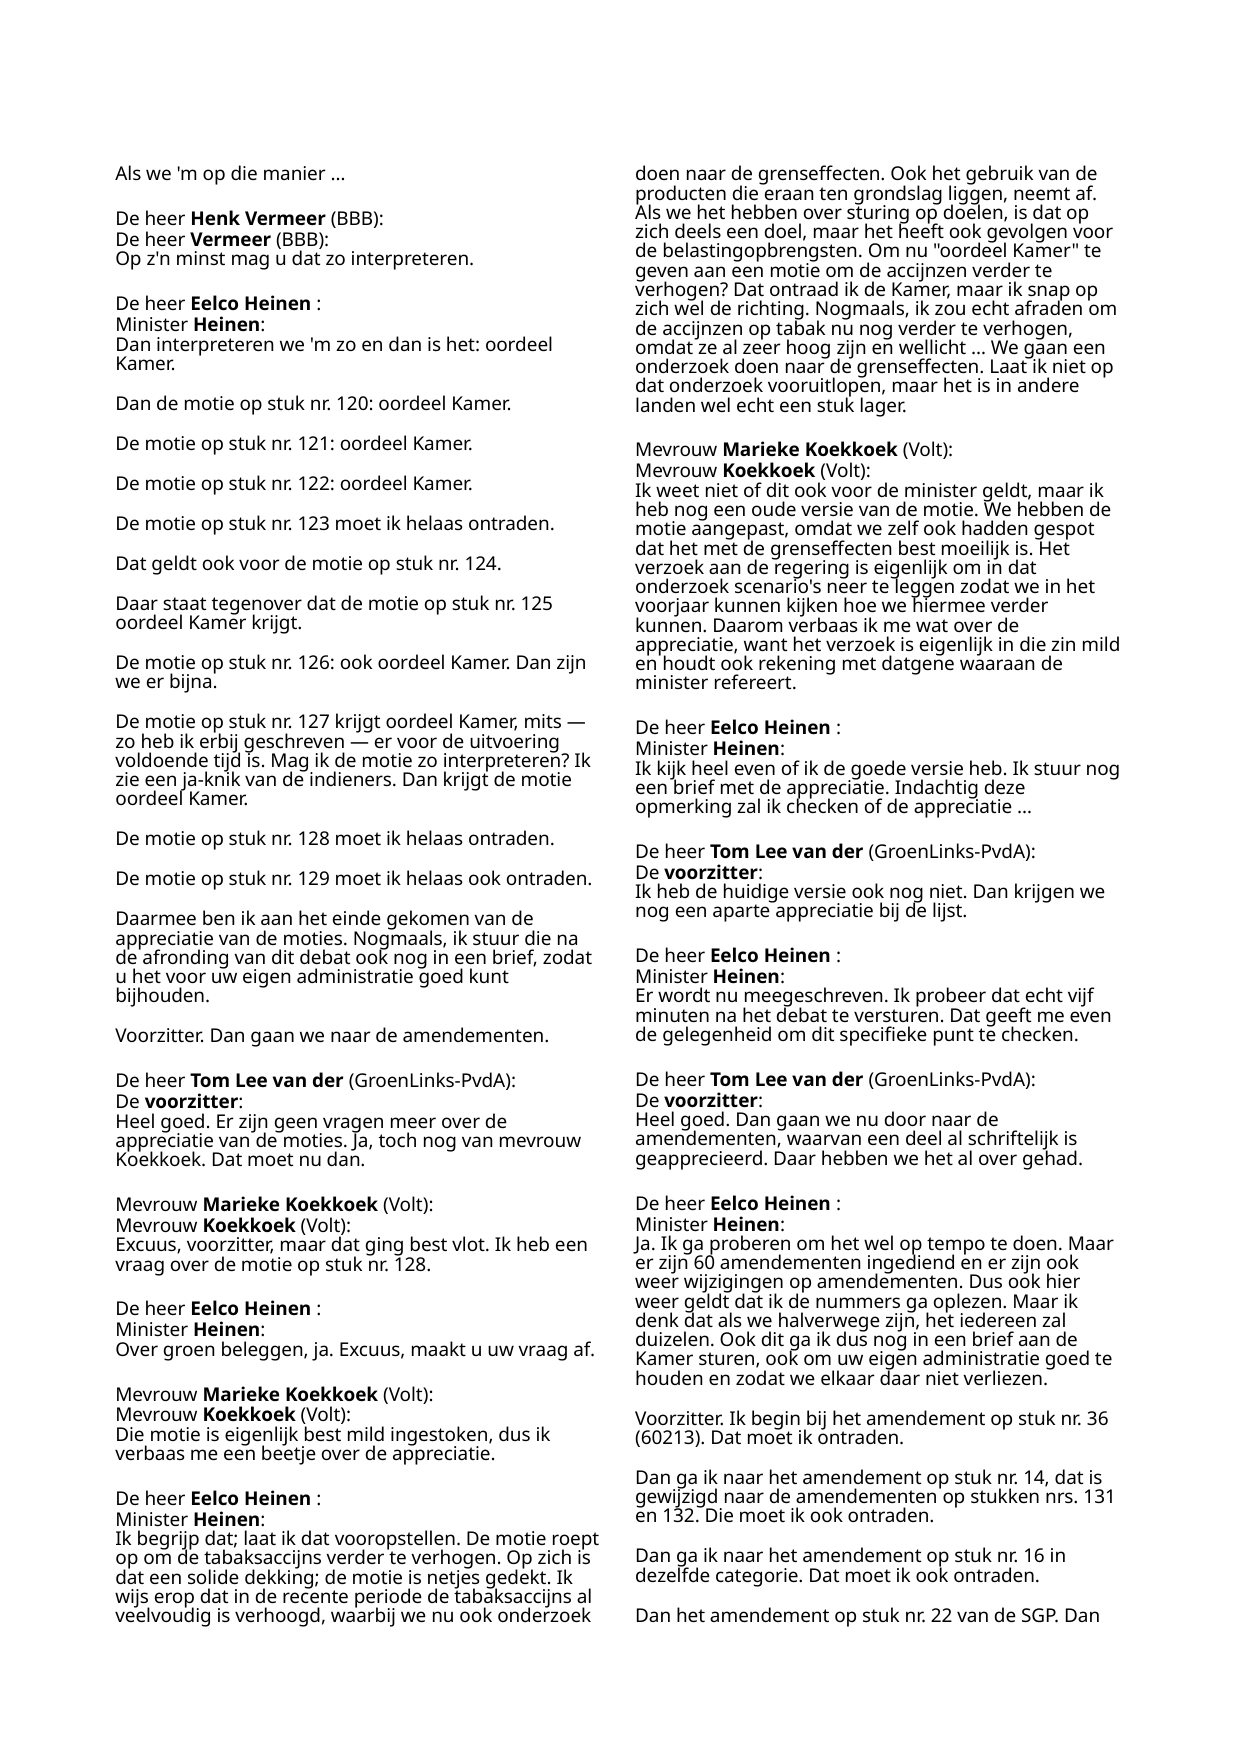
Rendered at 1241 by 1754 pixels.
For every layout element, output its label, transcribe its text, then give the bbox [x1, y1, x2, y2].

text De heer Tom Lee van der (GroenLinks-PvdA): [115, 1068, 605, 1093]
text Mevrouw Koekkoek (Volt): [115, 1217, 605, 1236]
text De heer Tom Lee van der (GroenLinks-PvdA): [635, 838, 1125, 864]
text Heel goed. Dan gaan we nu door naar de amendementen, waarvan een deel al schriftelijk is geapprecieerd. Daar hebben we het al over gehad. [635, 1111, 1125, 1169]
text De voorzitter: [115, 1093, 605, 1113]
text Mevrouw Koekkoek (Volt): [115, 1406, 605, 1426]
text Als we 'm op die manier … [115, 165, 605, 184]
text Minister Heinen: [115, 1511, 605, 1530]
text Minister Heinen: [115, 1321, 605, 1341]
text De heer Eelco Heinen : [115, 291, 605, 316]
text Mevrouw Marieke Koekkoek (Volt): [115, 1381, 605, 1406]
text De motie op stuk nr. 122: oordeel Kamer. [115, 475, 605, 494]
text Mevrouw Koekkoek (Volt): [635, 462, 1125, 482]
text Mevrouw Marieke Koekkoek (Volt): [635, 437, 1125, 462]
text De voorzitter: [635, 1092, 1125, 1111]
text Dan ga ik naar het amendement op stuk nr. 14, dat is gewijzigd naar de amendementen op stukken nrs. 131 en 132. Die moet ik ook ontraden. [635, 1469, 1125, 1527]
text Mevrouw Marieke Koekkoek (Volt): [115, 1191, 605, 1217]
text Minister Heinen: [635, 1216, 1125, 1235]
text Dan de motie op stuk nr. 120: oordeel Kamer. [115, 395, 605, 414]
text De motie op stuk nr. 128 moet ik helaas ontraden. [115, 830, 605, 850]
text De heer Eelco Heinen : [635, 942, 1125, 968]
text De motie op stuk nr. 127 krijgt oordeel Kamer, mits — zo heb ik erbij geschreven — er voor de uitvoering voldoende tijd is. Mag ik de motie zo interpreteren? Ik zie een ja-knik van de indieners. Dan krijgt de motie oordeel Kamer. [115, 713, 605, 810]
text Minister Heinen: [115, 316, 605, 336]
text De heer Eelco Heinen : [115, 1296, 605, 1321]
text Er wordt nu meegeschreven. Ik probeer dat echt vijf minuten na het debat te versturen. Dat geeft me even de gelegenheid om dit specifieke punt te checken. [635, 987, 1125, 1045]
text Dat geldt ook voor de motie op stuk nr. 124. [115, 555, 605, 574]
text De heer Eelco Heinen : [635, 714, 1125, 740]
text De motie op stuk nr. 121: oordeel Kamer. [115, 435, 605, 454]
text Dan ga ik naar het amendement op stuk nr. 16 in dezelfde categorie. Dat moet ik ook ontraden. [635, 1547, 1125, 1586]
text De heer Henk Vermeer (BBB): [115, 205, 605, 231]
text De motie op stuk nr. 123 moet ik helaas ontraden. [115, 515, 605, 534]
text De motie op stuk nr. 129 moet ik helaas ook ontraden. [115, 870, 605, 890]
text Minister Heinen: [635, 740, 1125, 759]
text Minister Heinen: [635, 968, 1125, 987]
text Op z'n minst mag u dat zo interpreteren. [115, 250, 605, 270]
text Heel goed. Er zijn geen vragen meer over de appreciatie van de moties. Ja, toch nog van mevrouw Koekkoek. Dat moet nu dan. [115, 1113, 605, 1170]
text Daar staat tegenover dat de motie op stuk nr. 125 oordeel Kamer krijgt. [115, 595, 605, 633]
text Ik kijk heel even of ik de goede versie heb. Ik stuur nog een brief met de appreciatie. Indachtig deze opmerking zal ik checken of de appreciatie … [635, 759, 1125, 817]
text doen naar de grenseffecten. Ook het gebruik van de producten die eraan ten grondslag liggen, neemt af. Als we het hebben over sturing op doelen, is dat op zich deels een doel, maar het heeft ook gevolgen voor de belastingopbrengsten. Om nu "oordeel Kamer" te geven aan een motie om de accijnzen verder te verhogen? Dat ontraad ik de Kamer, maar ik snap op zich wel de richting. Nogmaals, ik zou echt afraden om de accijnzen op tabak nu nog verder te verhogen, omdat ze al zeer hoog zijn en wellicht … We gaan een onderzoek doen naar de grenseffecten. Laat ik niet op dat onderzoek vooruitlopen, maar het is in andere landen wel echt een stuk lager. [635, 165, 1125, 416]
text Dan het amendement op stuk nr. 22 van de SGP. Dan [635, 1607, 1125, 1626]
text Die motie is eigenlijk best mild ingestoken, dus ik verbaas me een beetje over de appreciatie. [115, 1426, 605, 1464]
text Voorzitter. Ik begin bij het amendement op stuk nr. 36 (60213). Dat moet ik ontraden. [635, 1410, 1125, 1448]
text De heer Eelco Heinen : [115, 1485, 605, 1511]
text De heer Tom Lee van der (GroenLinks-PvdA): [635, 1066, 1125, 1092]
text De voorzitter: [635, 864, 1125, 883]
text Ik heb de huidige versie ook nog niet. Dan krijgen we nog een aparte appreciatie bij de lijst. [635, 883, 1125, 922]
text Daarmee ben ik aan het einde gekomen van de appreciatie van de moties. Nogmaals, ik stuur die na de afronding van dit debat ook nog in een brief, zodat u het voor uw eigen administratie goed kunt bijhouden. [115, 910, 605, 1007]
text De heer Vermeer (BBB): [115, 231, 605, 250]
text Ik begrijp dat; laat ik dat vooropstellen. De motie roept op om de tabaksaccijns verder te verhogen. Op zich is dat een solide dekking; de motie is netjes gedekt. Ik wijs erop dat in de recente periode de tabaksaccijns al veelvoudig is verhoogd, waarbij we nu ook onderzoek [115, 1530, 605, 1626]
text Over groen beleggen, ja. Excuus, maakt u uw vraag af. [115, 1341, 605, 1360]
text Ik weet niet of dit ook voor de minister geldt, maar ik heb nog een oude versie van de motie. We hebben de motie aangepast, omdat we zelf ook hadden gespot dat het met de grenseffecten best moeilijk is. Het verzoek aan de regering is eigenlijk om in dat onderzoek scenario's neer te leggen zodat we in het voorjaar kunnen kijken hoe we hiermee verder kunnen. Daarom verbaas ik me wat over de appreciatie, want het verzoek is eigenlijk in die zin mild en houdt ook rekening met datgene waaraan de minister refereert. [635, 482, 1125, 694]
text Ja. Ik ga proberen om het wel op tempo te doen. Maar er zijn 60 amendementen ingediend en er zijn ook weer wijzigingen op amendementen. Dus ook hier weer geldt dat ik de nummers ga oplezen. Maar ik denk dat als we halverwege zijn, het iedereen zal duizelen. Ook dit ga ik dus nog in een brief aan de Kamer sturen, ook om uw eigen administratie goed te houden en zodat we elkaar daar niet verliezen. [635, 1235, 1125, 1389]
text Voorzitter. Dan gaan we naar de amendementen. [115, 1027, 605, 1047]
text Excuus, voorzitter, maar dat ging best vlot. Ik heb een vraag over de motie op stuk nr. 128. [115, 1236, 605, 1275]
text Dan interpreteren we 'm zo en dan is het: oordeel Kamer. [115, 336, 605, 374]
text De heer Eelco Heinen : [635, 1190, 1125, 1216]
text De motie op stuk nr. 126: ook oordeel Kamer. Dan zijn we er bijna. [115, 654, 605, 693]
